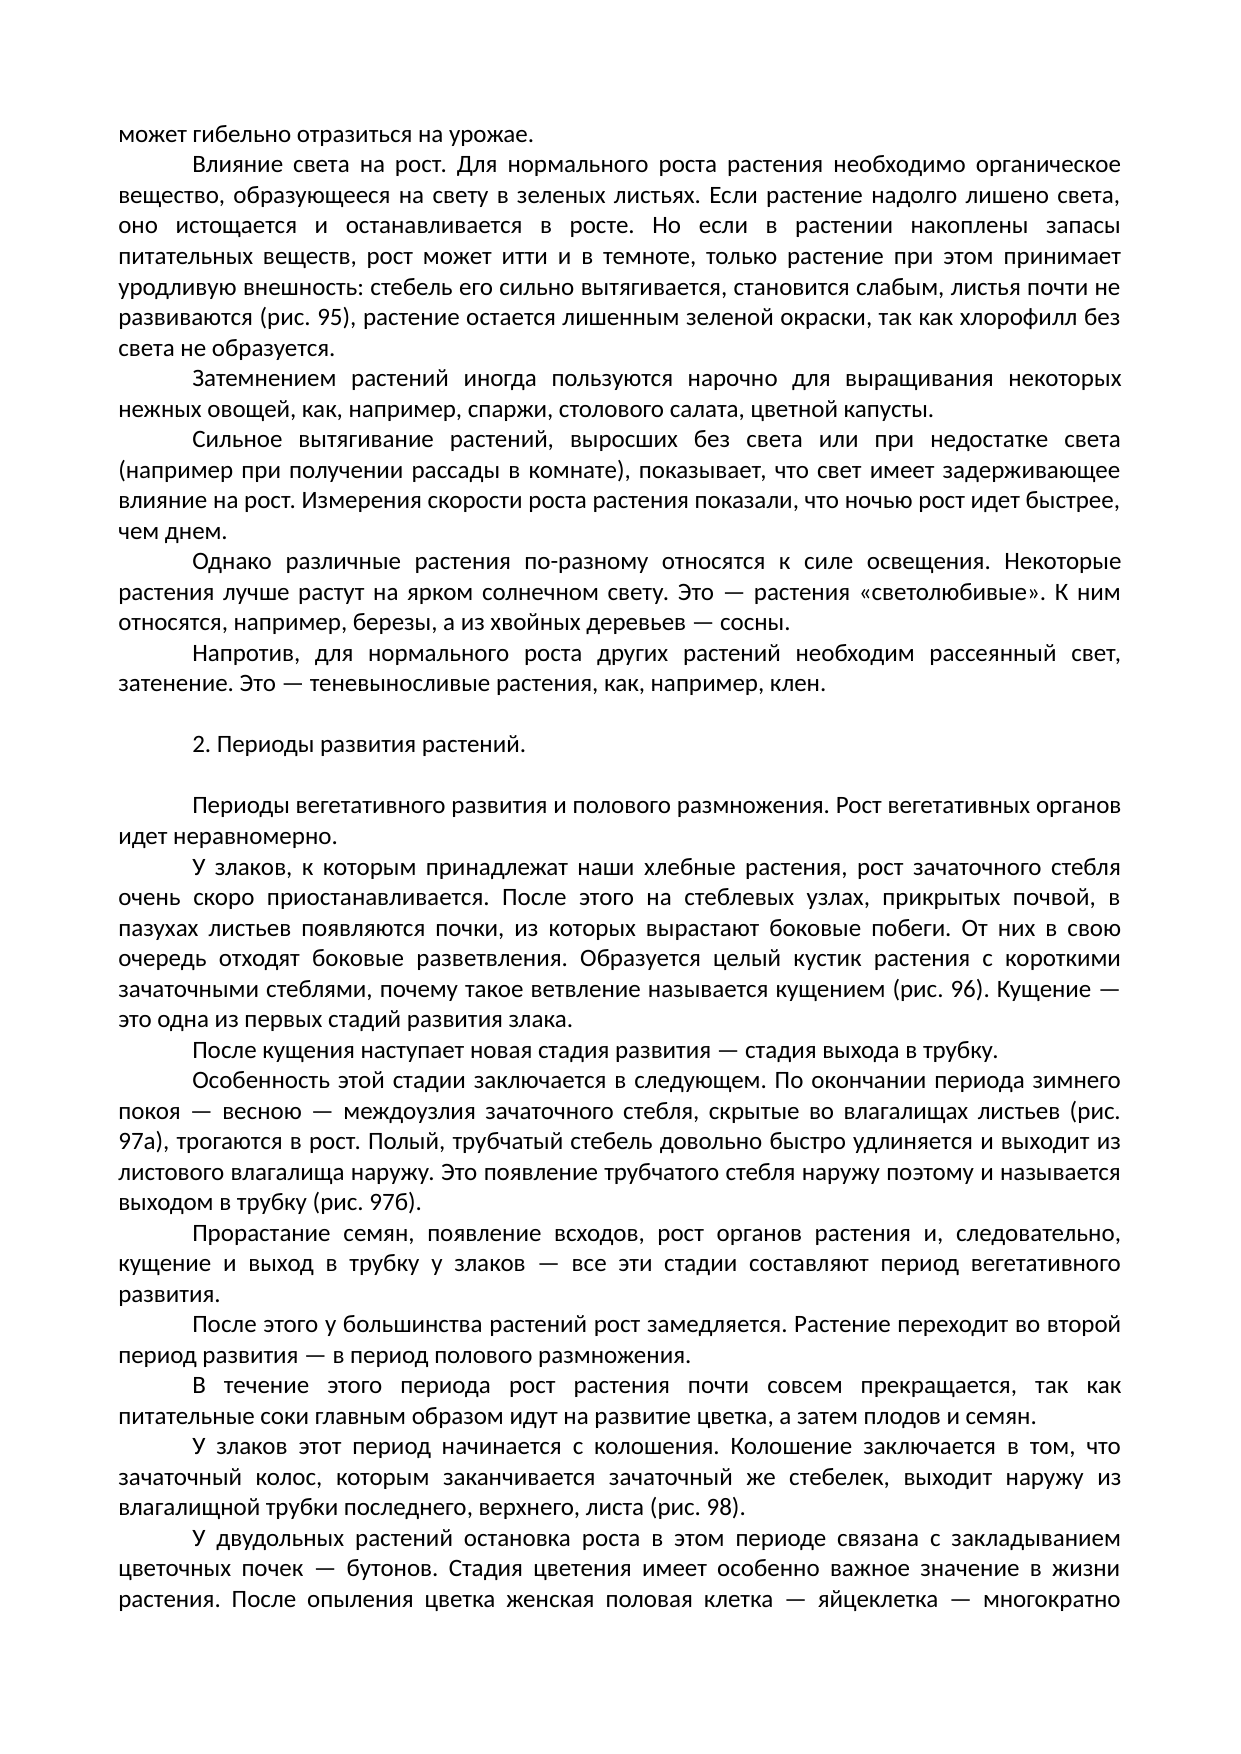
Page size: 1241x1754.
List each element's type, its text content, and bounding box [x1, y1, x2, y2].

text Напротив, для нормального роста других растений необходим рассеянный свет, затенение. Это — теневыносливые растения, как, например, клен. [118, 637, 1122, 698]
text У двудольных растений остановка роста в этом периоде связана с закладыванием цветочных почек — бутонов. Стадия цветения имеет особенно важное значение в жизни растения. После опыления цветка женская половая клетка — яйцеклетка — многократно [118, 1522, 1122, 1614]
text Сильное вытягивание растений, выросших без света или при недостатке света (например при получении рассады в комнате), показывает, что свет имеет задерживающее влияние на рост. Измерения скорости роста растения показали, что ночью рост идет быстрее, чем днем. [118, 423, 1122, 545]
text У злаков этот период начинается с колошения. Колошение заключается в том, что зачаточный колос, которым заканчивается зачаточный же стебелек, выходит наружу из влагалищной трубки последнего, верхнего, листа (рис. 98). [118, 1431, 1122, 1522]
text Особенность этой стадии заключается в следующем. По окончании периода зимнего покоя — весною — междоузлия зачаточного стебля, скрытые во влагалищах листьев (рис. 97а), трогаются в рост. Полый, трубчатый стебель довольно быстро удлиняется и выходит из листового влагалища наружу. Это появление трубчатого стебля наружу поэтому и называется выходом в трубку (рис. 97б). [118, 1064, 1122, 1217]
text Затемнением растений иногда пользуются нарочно для выращивания некоторых нежных овощей, как, например, спаржи, столового салата, цветной капусты. [118, 362, 1122, 423]
text может гибельно отразиться на урожае. [118, 118, 1122, 149]
text 2. Периоды развития растений. [118, 728, 1122, 759]
text После кущения наступает новая стадия развития — стадия выхода в трубку. [118, 1034, 1122, 1064]
text У злаков, к которым принадлежат наши хлебные растения, рост зачаточного стебля очень скоро приостанавливается. После этого на стеблевых узлах, прикрытых почвой, в пазухах листьев появляются почки, из которых вырастают боковые побеги. От них в свою очередь отходят боковые разветвления. Образуется целый кустик растения с короткими зачаточными стеблями, почему такое ветвление называется кущением (рис. 96). Кущение — это одна из первых стадий развития злака. [118, 851, 1122, 1034]
text Периоды вегетативного развития и полового размножения. Рост вегетативных органов идет неравномерно. [118, 789, 1122, 851]
text Влияние света на рост. Для нормального роста растения необходимо органическое вещество, образующееся на свету в зеленых листьях. Если растение надолго лишено света, оно истощается и останавливается в росте. Но если в растении накоплены запасы питательных веществ, рост может итти и в темноте, только растение при этом принимает уродливую внешность: стебель его сильно вытягивается, становится слабым, листья почти не развиваются (рис. 95), растение остается лишенным зеленой окраски, так как хлорофилл без света не образуется. [118, 149, 1122, 362]
text В течение этого периода рост растения почти совсем прекращается, так как питательные соки главным образом идут на развитие цветка, а затем плодов и семян. [118, 1369, 1122, 1431]
text После этого у большинства растений рост замедляется. Растение переходит во второй период развития — в период полового размножения. [118, 1308, 1122, 1369]
text Прорастание семян, появление всходов, рост органов растения и, следовательно, кущение и выход в трубку у злаков — все эти стадии составляют период вегетативного развития. [118, 1217, 1122, 1308]
text Однако различные растения по-разному относятся к силе освещения. Некоторые растения лучше растут на ярком солнечном свету. Это — растения «светолюбивые». К ним относятся, например, березы, а из хвойных деревьев — сосны. [118, 545, 1122, 637]
